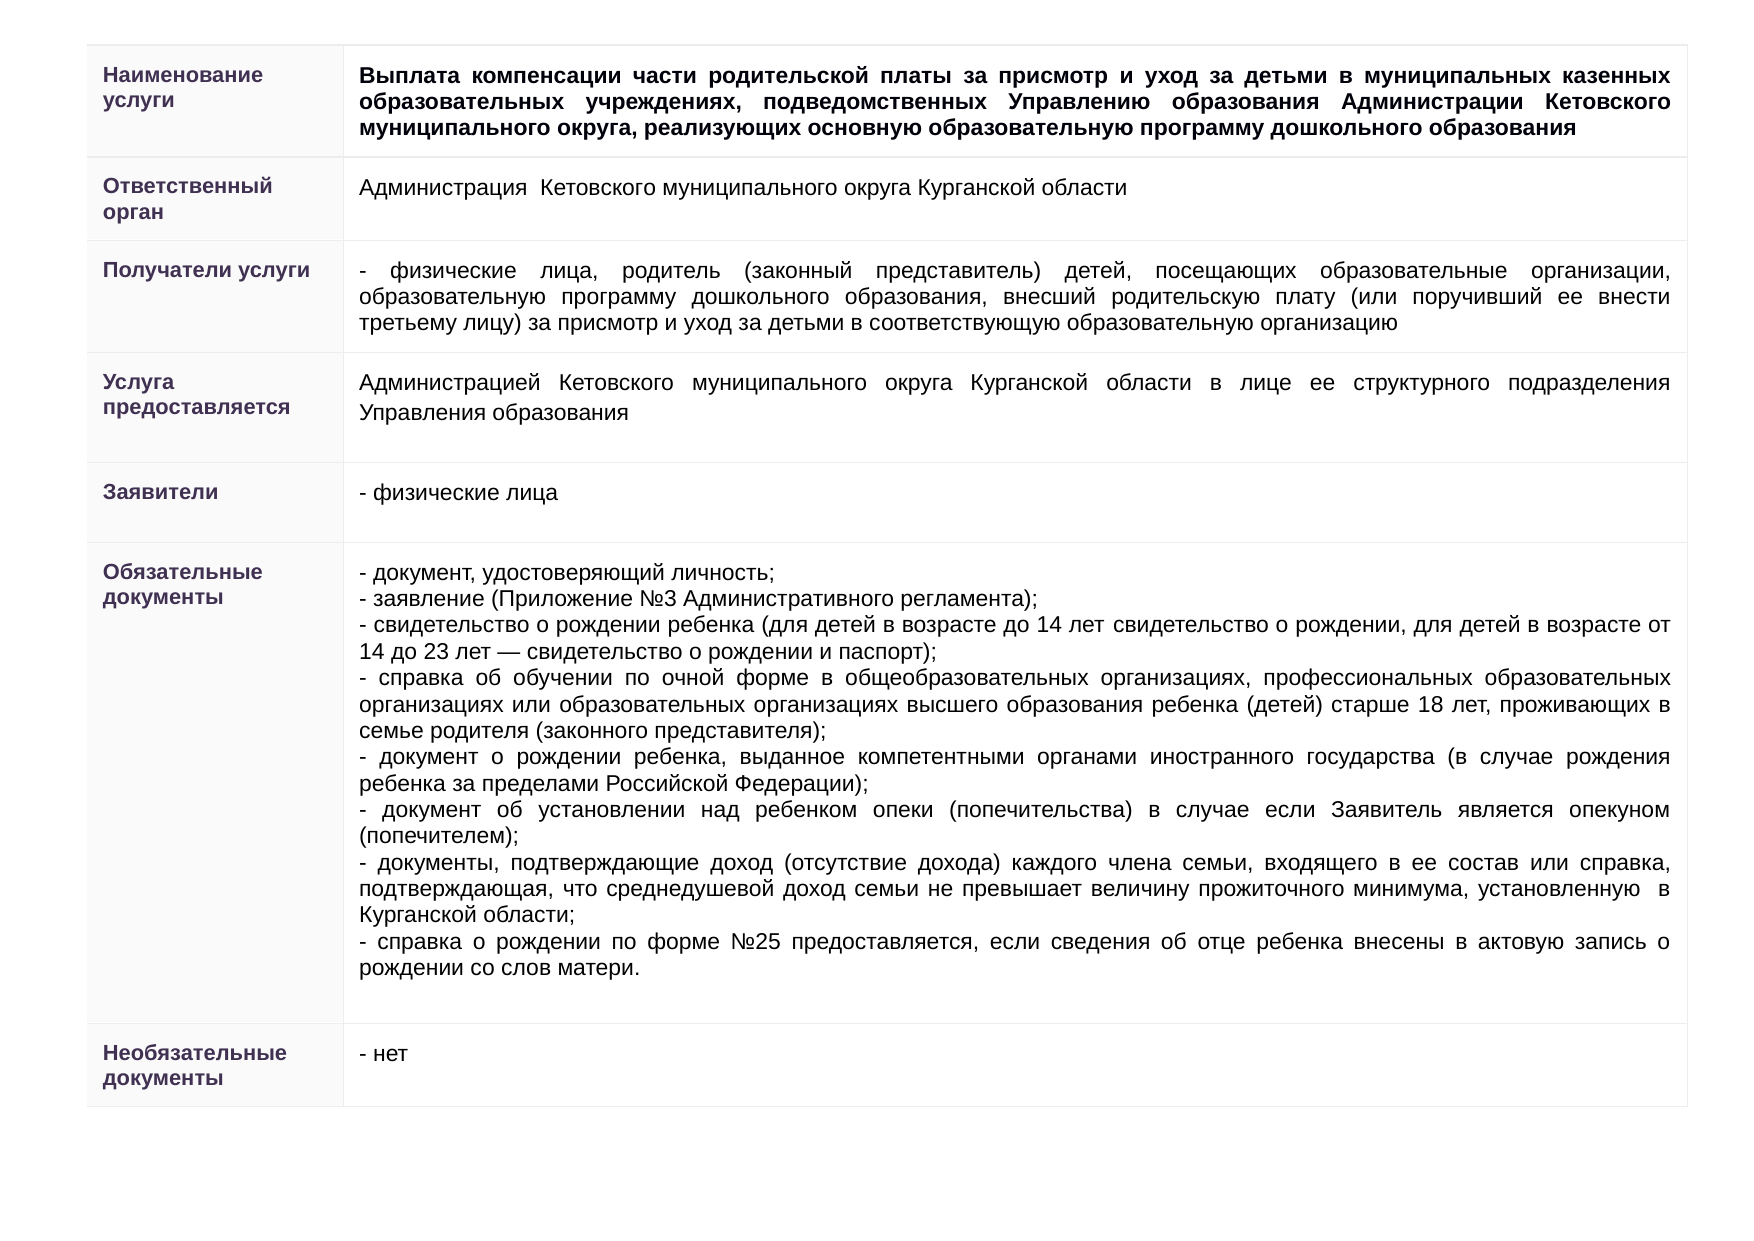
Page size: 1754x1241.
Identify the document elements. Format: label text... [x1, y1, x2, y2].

table_cell Услуга предоставляется [87, 353, 343, 462]
table_cell - нет [344, 1024, 1687, 1106]
table_cell Необязательные документы [87, 1024, 343, 1106]
table_cell Обязательные документы [87, 543, 343, 1022]
table_cell Заявители [87, 463, 343, 542]
table_cell Администрацией Кетовского муниципального округа Курганской области в лице ее структурного подразделения Управления образования [344, 353, 1687, 462]
table_cell - физические лица [344, 463, 1687, 542]
table_cell - документ, удостоверяющий личность; - заявление (Приложение №3 Административного регламента); - свидетельство о рождении ребенка (для детей в возрасте до 14 лет свидетельство о рождении, для детей в возрасте от 14 до 23 лет — свидетельство о рождении и паспорт); - справка об обучении по очной форме в общеобразовательных организациях, профессиональных образовательных организациях или образовательных организациях высшего образования ребенка (детей) старше 18 лет, проживающих в семье родителя (законного представителя); - документ о рождении ребенка, выданное компетентными органами иностранного государства (в случае рождения ребенка за пределами Российской Федерации); - документ об установлении над ребенком опеки (попечительства) в случае если Заявитель является опекуном (попечителем); - документы, подтверждающие доход (отсутствие дохода) каждого члена семьи, входящего в ее состав или справка, подтверждающая, что среднедушевой доход семьи не превышает величину прожиточного минимума, установленную в Курганской области; - справка о рождении по форме №25 предоставляется, если сведения об отце ребенка внесены в актовую запись о рождении со слов матери. [344, 543, 1687, 1022]
table_cell Администрация Кетовского муниципального округа Курганской области [344, 158, 1687, 239]
table_header Выплата компенсации части родительской платы за присмотр и уход за детьми в муниципальных казенных образовательных учреждениях, подведомственных Управлению образования Администрации Кетовского муниципального округа, реализующих основную образовательную программу дошкольного образования [344, 46, 1687, 156]
table_cell Получатели услуги [87, 241, 343, 351]
table_header Наименование услуги [87, 46, 343, 156]
table_cell Ответственный орган [87, 158, 343, 239]
table_cell - физические лица, родитель (законный представитель) детей, посещающих образовательные организации, образовательную программу дошкольного образования, внесший родительскую плату (или поручивший ее внести третьему лицу) за присмотр и уход за детьми в соответствующую образовательную организацию [344, 241, 1687, 351]
